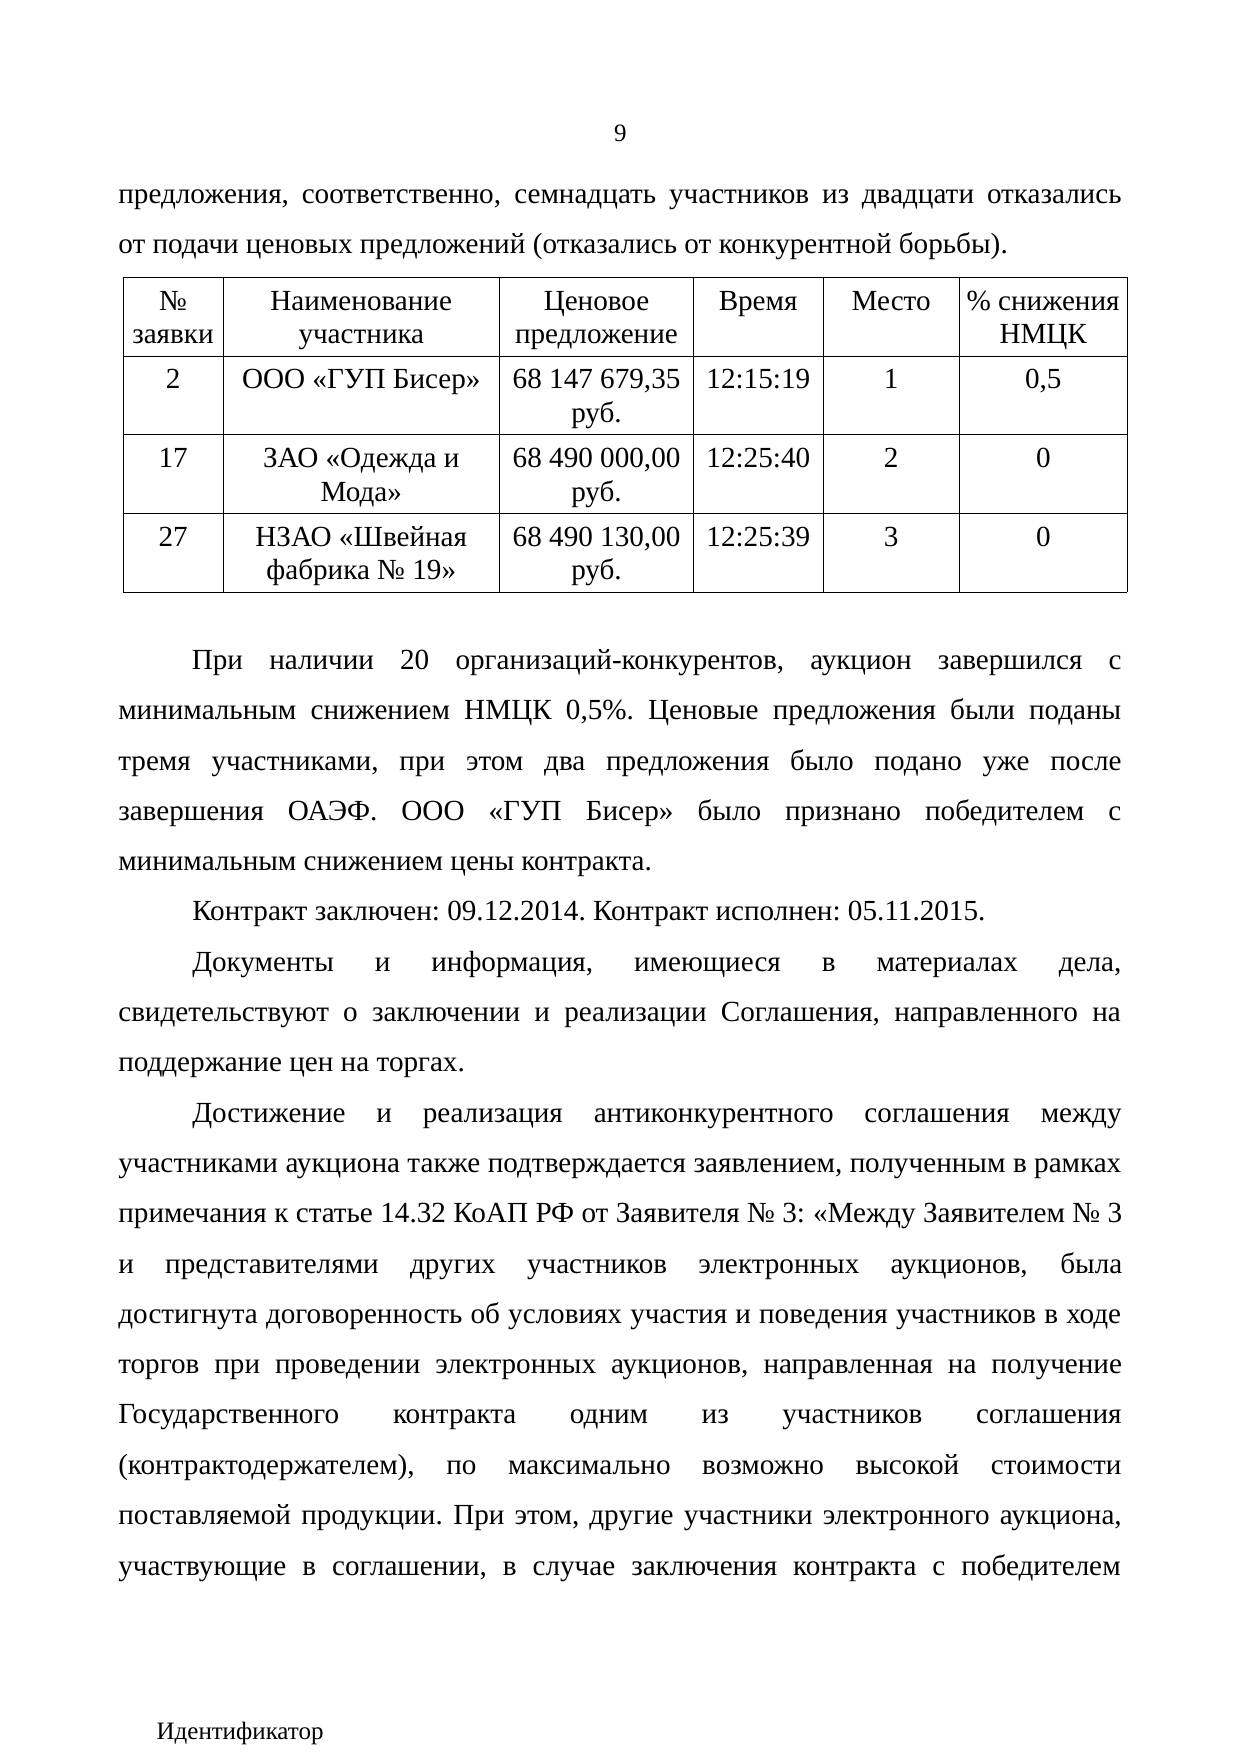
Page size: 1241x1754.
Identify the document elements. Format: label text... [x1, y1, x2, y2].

table_cell 2 [824, 435, 959, 513]
table_cell 12:25:39 [694, 514, 823, 592]
table_cell ООО «ГУП Бисер» [224, 357, 499, 434]
table_header Ценовое предложение [500, 278, 693, 356]
table_cell 12:25:40 [694, 435, 823, 513]
text Достижение и реализация антиконкурентного соглашения между участниками аукциона также подтверждается заявлением, полученным в рамках примечания к статье 14.32 КоАП РФ от Заявителя № 3: «Между Заявителем № 3 и представителями других участников электронных аукционов, была достигнута договоренность об условиях участия и поведения участников в ходе торгов при проведении электронных аукционов, направленная на получение Государственного контракта одним из участников соглашения (контрактодержателем), по максимально возможно высокой стоимости поставляемой продукции. При этом, другие участники электронного аукциона, участвующие в соглашении, в случае заключения контракта с победителем [118, 1095, 1122, 1581]
table_cell 27 [124, 514, 223, 592]
table_cell 68 490 000,00 руб. [500, 435, 693, 513]
table_cell 17 [124, 435, 223, 513]
table_cell ЗАО «Одежда и Мода» [224, 435, 499, 513]
table_header № заявки [124, 278, 223, 356]
table_header Время [694, 278, 823, 356]
table_cell 68 147 679,35 руб. [500, 357, 693, 434]
table_header Место [824, 278, 959, 356]
text При наличии 20 организаций-конкурентов, аукцион завершился с минимальным снижением НМЦК 0,5%. Ценовые предложения были поданы тремя участниками, при этом два предложения было подано уже после завершения ОАЭФ. ООО «ГУП Бисер» было признано победителем с минимальным снижением цены контракта. [118, 642, 1122, 877]
table_cell 12:15:19 [694, 357, 823, 434]
table_cell 2 [124, 357, 223, 434]
table_cell 0 [960, 435, 1127, 513]
table_cell 3 [824, 514, 959, 592]
text предложения, соответственно, семнадцать участников из двадцати отказались от подачи ценовых предложений (отказались от конкурентной борьбы). [118, 176, 1122, 260]
text Контракт заключен: 09.12.2014. Контракт исполнен: 05.11.2015. [118, 893, 1122, 927]
table_header Наименование участника [224, 278, 499, 356]
table_cell 0,5 [960, 357, 1127, 434]
table_cell НЗАО «Швейная фабрика № 19» [224, 514, 499, 592]
table_header % снижения НМЦК [960, 278, 1127, 356]
table_cell 1 [824, 357, 959, 434]
text Документы и информация, имеющиеся в материалах дела, свидетельствуют о заключении и реализации Соглашения, направленного на поддержание цен на торгах. [118, 944, 1122, 1078]
table_cell 68 490 130,00 руб. [500, 514, 693, 592]
table_cell 0 [960, 514, 1127, 592]
